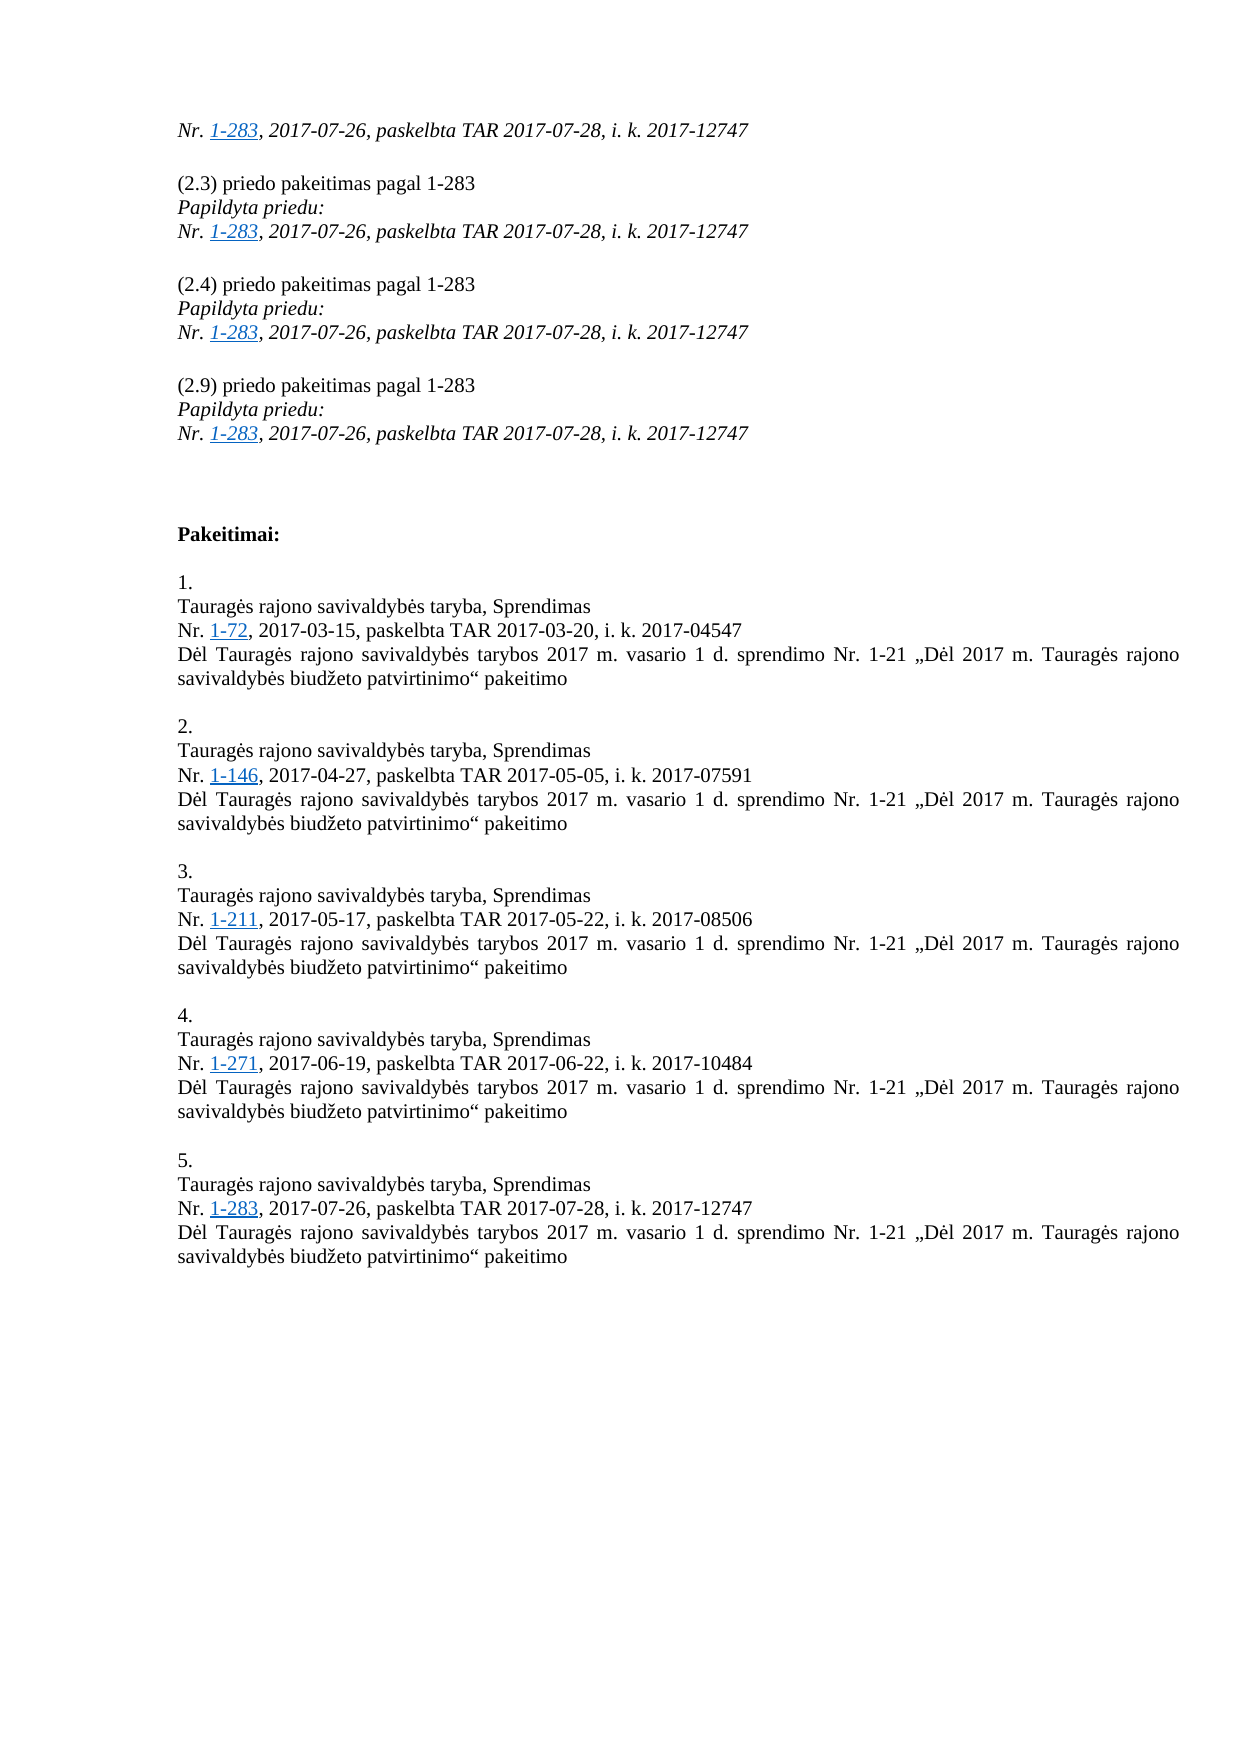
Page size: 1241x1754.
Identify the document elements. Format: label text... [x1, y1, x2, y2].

text Dėl Tauragės rajono savivaldybės tarybos 2017 m. vasario 1 d. sprendimo Nr. 1-21 „Dėl 2017 m. Tauragės rajono savivaldybės biudžeto patvirtinimo“ pakeitimo [177, 642, 1181, 690]
text Nr. 1-283, 2017-07-26, paskelbta TAR 2017-07-28, i. k. 2017-12747 [177, 421, 1181, 445]
text Nr. 1-211, 2017-05-17, paskelbta TAR 2017-05-22, i. k. 2017-08506 [177, 907, 1181, 931]
text Tauragės rajono savivaldybės taryba, Sprendimas [177, 594, 1181, 618]
text Nr. 1-146, 2017-04-27, paskelbta TAR 2017-05-05, i. k. 2017-07591 [177, 762, 1181, 787]
text Tauragės rajono savivaldybės taryba, Sprendimas [177, 883, 1181, 907]
text Papildyta priedu: [177, 195, 1181, 219]
text Dėl Tauragės rajono savivaldybės tarybos 2017 m. vasario 1 d. sprendimo Nr. 1-21 „Dėl 2017 m. Tauragės rajono savivaldybės biudžeto patvirtinimo“ pakeitimo [177, 1075, 1181, 1123]
text (2.3) priedo pakeitimas pagal 1-283 [177, 171, 1181, 195]
text Nr. 1-283, 2017-07-26, paskelbta TAR 2017-07-28, i. k. 2017-12747 [177, 320, 1181, 344]
text (2.4) priedo pakeitimas pagal 1-283 [177, 272, 1181, 296]
text Tauragės rajono savivaldybės taryba, Sprendimas [177, 738, 1181, 762]
text 4. [177, 1003, 1181, 1027]
text Tauragės rajono savivaldybės taryba, Sprendimas [177, 1172, 1181, 1196]
text Dėl Tauragės rajono savivaldybės tarybos 2017 m. vasario 1 d. sprendimo Nr. 1-21 „Dėl 2017 m. Tauragės rajono savivaldybės biudžeto patvirtinimo“ pakeitimo [177, 787, 1181, 835]
text (2.9) priedo pakeitimas pagal 1-283 [177, 373, 1181, 397]
text 2. [177, 714, 1181, 738]
text Dėl Tauragės rajono savivaldybės tarybos 2017 m. vasario 1 d. sprendimo Nr. 1-21 „Dėl 2017 m. Tauragės rajono savivaldybės biudžeto patvirtinimo“ pakeitimo [177, 1220, 1181, 1268]
text Tauragės rajono savivaldybės taryba, Sprendimas [177, 1027, 1181, 1051]
text Nr. 1-271, 2017-06-19, paskelbta TAR 2017-06-22, i. k. 2017-10484 [177, 1051, 1181, 1075]
text Nr. 1-72, 2017-03-15, paskelbta TAR 2017-03-20, i. k. 2017-04547 [177, 618, 1181, 642]
text Pakeitimai: [177, 522, 1181, 546]
text 3. [177, 859, 1181, 883]
text Nr. 1-283, 2017-07-26, paskelbta TAR 2017-07-28, i. k. 2017-12747 [177, 118, 1181, 142]
text Dėl Tauragės rajono savivaldybės tarybos 2017 m. vasario 1 d. sprendimo Nr. 1-21 „Dėl 2017 m. Tauragės rajono savivaldybės biudžeto patvirtinimo“ pakeitimo [177, 931, 1181, 979]
text Nr. 1-283, 2017-07-26, paskelbta TAR 2017-07-28, i. k. 2017-12747 [177, 1196, 1181, 1220]
text 1. [177, 570, 1181, 594]
text Papildyta priedu: [177, 397, 1181, 421]
text Papildyta priedu: [177, 296, 1181, 320]
text 5. [177, 1147, 1181, 1172]
text Nr. 1-283, 2017-07-26, paskelbta TAR 2017-07-28, i. k. 2017-12747 [177, 219, 1181, 243]
